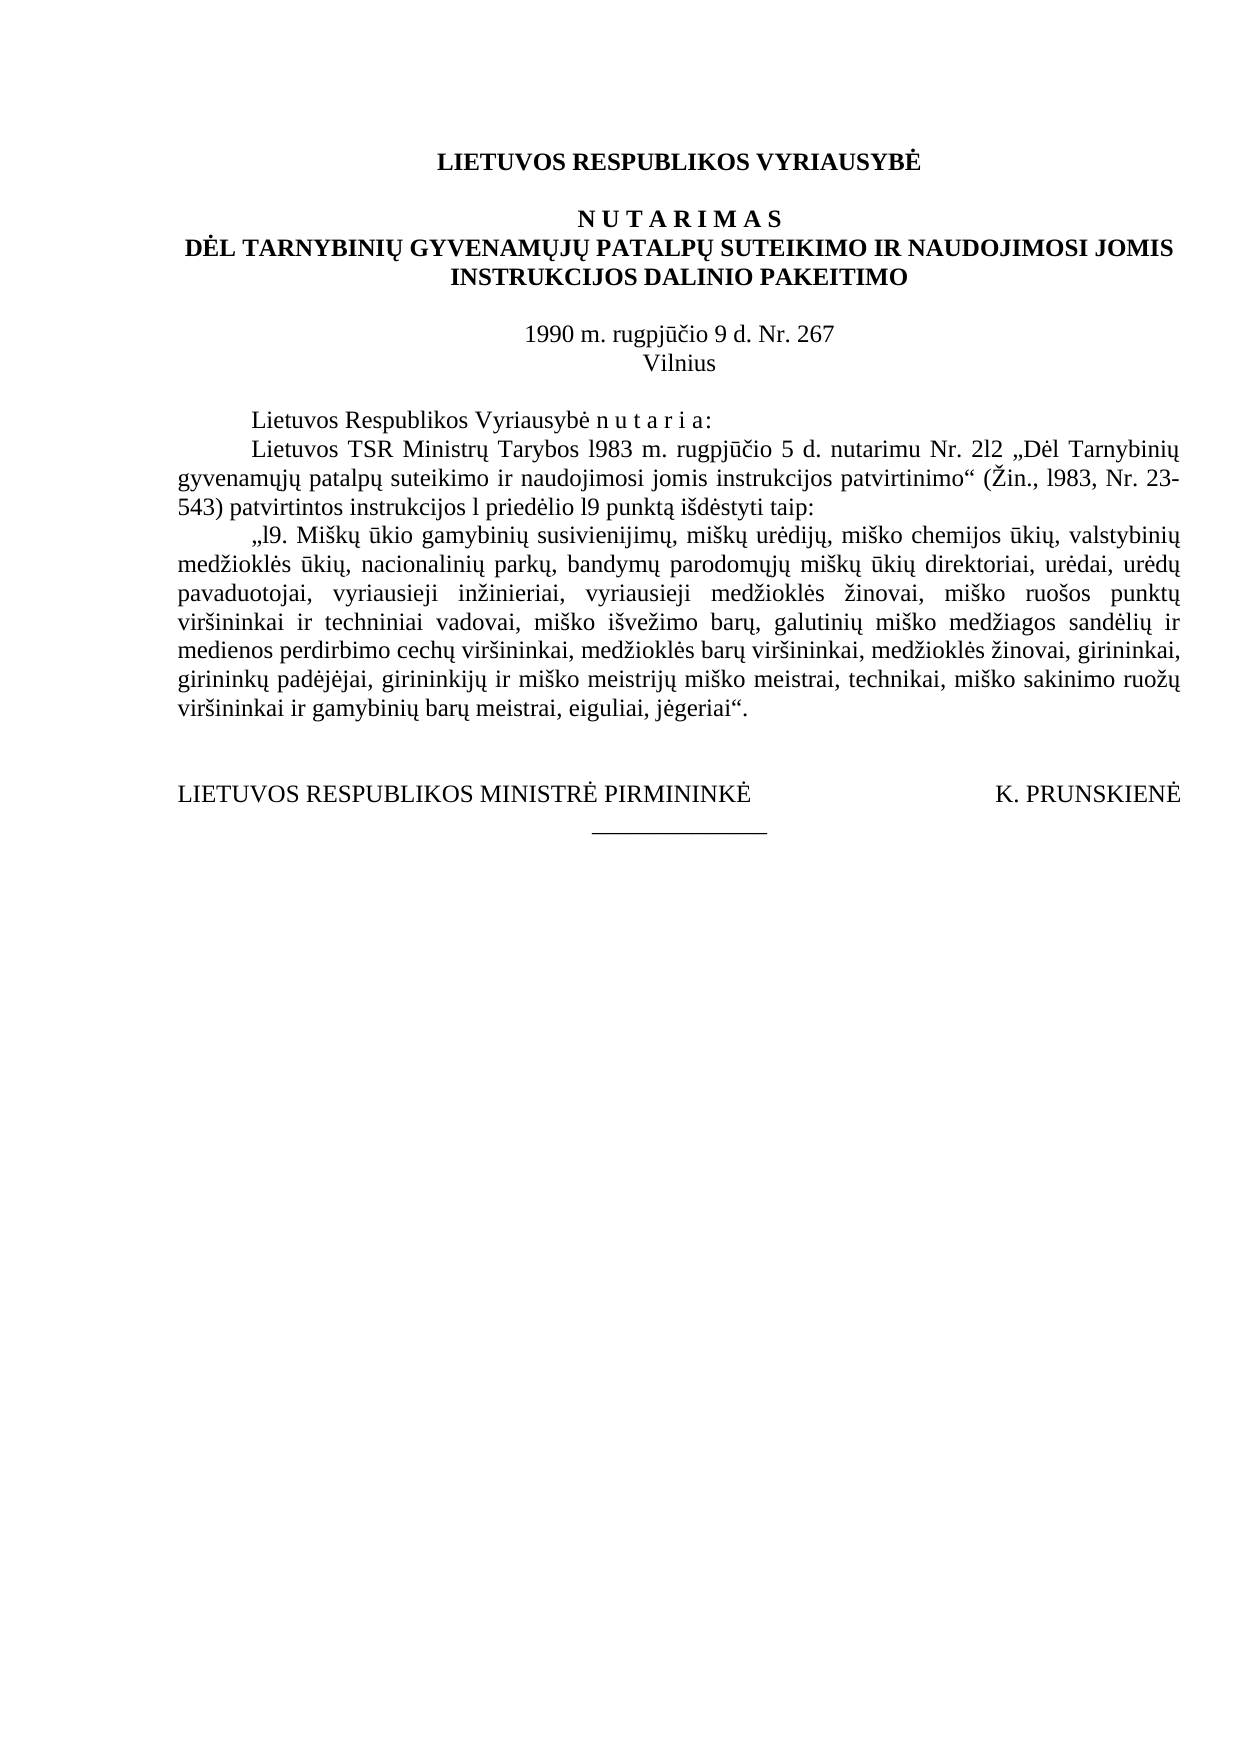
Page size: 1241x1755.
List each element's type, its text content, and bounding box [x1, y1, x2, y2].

text Vilnius [177, 348, 1181, 377]
text ______________ [177, 808, 1181, 837]
text LIETUVOS RESPUBLIKOS VYRIAUSYBĖ [177, 147, 1181, 176]
text DĖL TARNYBINIŲ GYVENAMŲJŲ PATALPŲ SUTEIKIMO IR NAUDOJIMOSI JOMIS INSTRUKCIJOS DALINIO PAKEITIMO [177, 233, 1181, 291]
text LIETUVOS RESPUBLIKOS MINISTRĖ PIRMININKĖ K. PRUNSKIENĖ [177, 779, 1181, 808]
text N U T A R I M A S [177, 204, 1181, 233]
text 1990 m. rugpjūčio 9 d. Nr. 267 [177, 319, 1181, 348]
text „l9. Miškų ūkio gamybinių susivienijimų, miškų urėdijų, miško chemijos ūkių, valstybinių medžioklės ūkių, nacionalinių parkų, bandymų parodomųjų miškų ūkių direktoriai, urėdai, urėdų pavaduotojai, vyriausieji inžinieriai, vyriausieji medžioklės žinovai, miško ruošos punktų viršininkai ir techniniai vadovai, miško išvežimo barų, galutinių miško medžiagos sandėlių ir medienos perdirbimo cechų viršininkai, medžioklės barų viršininkai, medžioklės žinovai, girininkai, girininkų padėjėjai, girininkijų ir miško meistrijų miško meistrai, technikai, miško sakinimo ruožų viršininkai ir gamybinių barų meistrai, eiguliai, jėgeriai“. [177, 521, 1181, 722]
text Lietuvos Respublikos Vyriausybė nutaria: [177, 406, 1181, 434]
text Lietuvos TSR Ministrų Tarybos l983 m. rugpjūčio 5 d. nutarimu Nr. 2l2 „Dėl Tarnybinių gyvenamųjų patalpų suteikimo ir naudojimosi jomis instrukcijos patvirtinimo“ (Žin., l983, Nr. 23-543) patvirtintos instrukcijos l priedėlio l9 punktą išdėstyti taip: [177, 434, 1181, 521]
